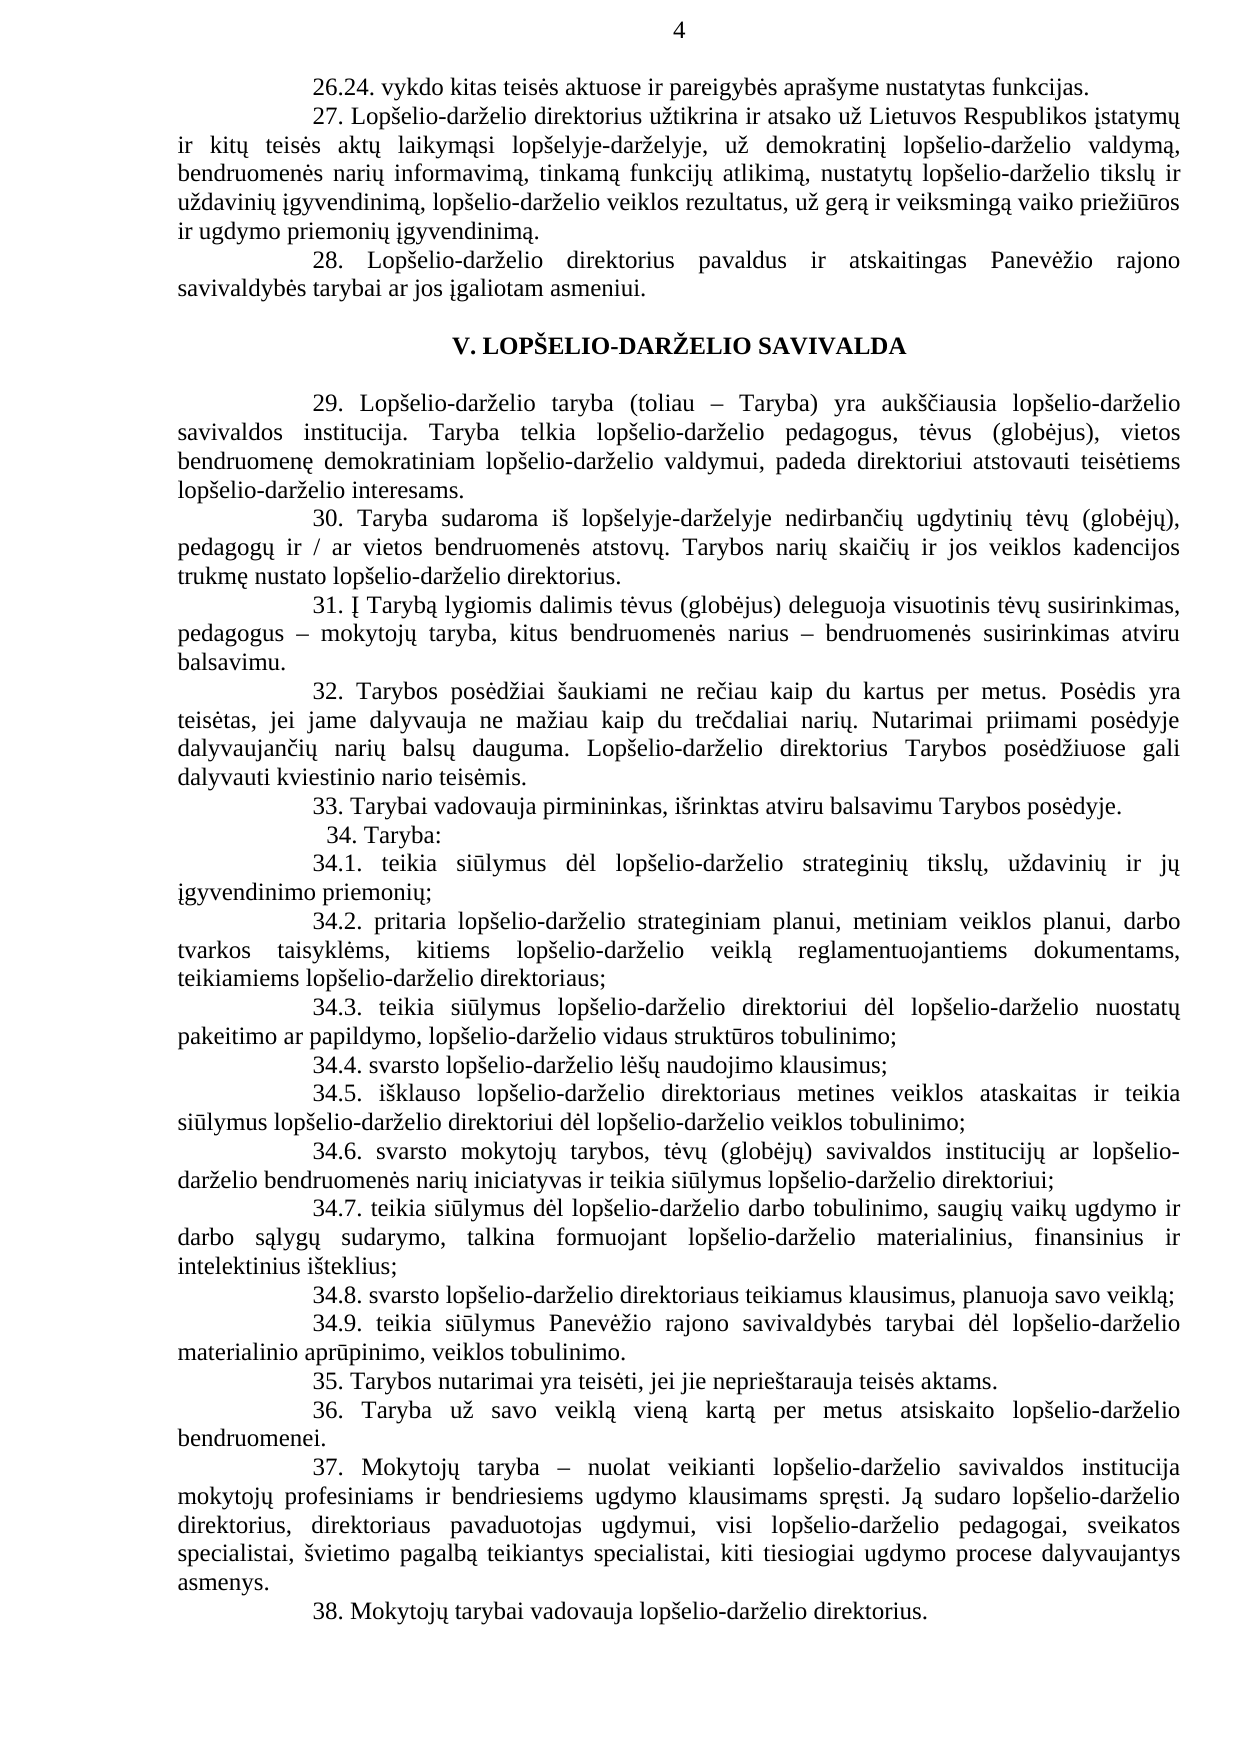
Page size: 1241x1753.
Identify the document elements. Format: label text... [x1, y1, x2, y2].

text 34.9. teikia siūlymus Panevėžio rajono savivaldybės tarybai dėl lopšelio-darželio materialinio aprūpinimo, veiklos tobulinimo. [177, 1308, 1181, 1366]
text 28. Lopšelio-darželio direktorius pavaldus ir atskaitingas Panevėžio rajono savivaldybės tarybai ar jos įgaliotam asmeniui. [177, 245, 1181, 302]
text 34.8. svarsto lopšelio-darželio direktoriaus teikiamus klausimus, planuoja savo veiklą; [177, 1280, 1181, 1308]
text 34.1. teikia siūlymus dėl lopšelio-darželio strateginių tikslų, uždavinių ir jų įgyvendinimo priemonių; [177, 848, 1181, 906]
text 32. Tarybos posėdžiai šaukiami ne rečiau kaip du kartus per metus. Posėdis yra teisėtas, jei jame dalyvauja ne mažiau kaip du trečdaliai narių. Nutarimai priimami posėdyje dalyvaujančių narių balsų dauguma. Lopšelio-darželio direktorius Tarybos posėdžiuose gali dalyvauti kviestinio nario teisėmis. [177, 676, 1181, 791]
text 34.7. teikia siūlymus dėl lopšelio-darželio darbo tobulinimo, saugių vaikų ugdymo ir darbo sąlygų sudarymo, talkina formuojant lopšelio-darželio materialinius, finansinius ir intelektinius išteklius; [177, 1193, 1181, 1280]
text 31. Į Tarybą lygiomis dalimis tėvus (globėjus) deleguoja visuotinis tėvų susirinkimas, pedagogus – mokytojų taryba, kitus bendruomenės narius – bendruomenės susirinkimas atviru balsavimu. [177, 590, 1181, 676]
text 34.5. išklauso lopšelio-darželio direktoriaus metines veiklos ataskaitas ir teikia siūlymus lopšelio-darželio direktoriui dėl lopšelio-darželio veiklos tobulinimo; [177, 1078, 1181, 1136]
text 33. Tarybai vadovauja pirmininkas, išrinktas atviru balsavimu Tarybos posėdyje. [177, 791, 1181, 820]
text 38. Mokytojų tarybai vadovauja lopšelio-darželio direktorius. [177, 1596, 1181, 1625]
text 34.4. svarsto lopšelio-darželio lėšų naudojimo klausimus; [177, 1050, 1181, 1078]
text 29. Lopšelio-darželio taryba (toliau – Taryba) yra aukščiausia lopšelio-darželio savivaldos institucija. Taryba telkia lopšelio-darželio pedagogus, tėvus (globėjus), vietos bendruomenę demokratiniam lopšelio-darželio valdymui, padeda direktoriui atstovauti teisėtiems lopšelio-darželio interesams. [177, 388, 1181, 503]
text 34.2. pritaria lopšelio-darželio strateginiam planui, metiniam veiklos planui, darbo tvarkos taisyklėms, kitiems lopšelio-darželio veiklą reglamentuojantiems dokumentams, teikiamiems lopšelio-darželio direktoriaus; [177, 906, 1181, 992]
text 34. Taryba: [177, 820, 1181, 848]
text 34.3. teikia siūlymus lopšelio-darželio direktoriui dėl lopšelio-darželio nuostatų pakeitimo ar papildymo, lopšelio-darželio vidaus struktūros tobulinimo; [177, 992, 1181, 1050]
text 26.24. vykdo kitas teisės aktuose ir pareigybės aprašyme nustatytas funkcijas. [177, 72, 1181, 101]
text 30. Taryba sudaroma iš lopšelyje-darželyje nedirbančių ugdytinių tėvų (globėjų), pedagogų ir / ar vietos bendruomenės atstovų. Tarybos narių skaičių ir jos veiklos kadencijos trukmę nustato lopšelio-darželio direktorius. [177, 503, 1181, 590]
text 34.6. svarsto mokytojų tarybos, tėvų (globėjų) savivaldos institucijų ar lopšelio-darželio bendruomenės narių iniciatyvas ir teikia siūlymus lopšelio-darželio direktoriui; [177, 1136, 1181, 1193]
text V. LOPŠELIO-DARŽELIO SAVIVALDA [177, 331, 1181, 360]
text 35. Tarybos nutarimai yra teisėti, jei jie neprieštarauja teisės aktams. [177, 1366, 1181, 1395]
text 27. Lopšelio-darželio direktorius užtikrina ir atsako už Lietuvos Respublikos įstatymų ir kitų teisės aktų laikymąsi lopšelyje-darželyje, už demokratinį lopšelio-darželio valdymą, bendruomenės narių informavimą, tinkamą funkcijų atlikimą, nustatytų lopšelio-darželio tikslų ir uždavinių įgyvendinimą, lopšelio-darželio veiklos rezultatus, už gerą ir veiksmingą vaiko priežiūros ir ugdymo priemonių įgyvendinimą. [177, 101, 1181, 245]
text 36. Taryba už savo veiklą vieną kartą per metus atsiskaito lopšelio-darželio bendruomenei. [177, 1395, 1181, 1452]
text 37. Mokytojų taryba – nuolat veikianti lopšelio-darželio savivaldos institucija mokytojų profesiniams ir bendriesiems ugdymo klausimams spręsti. Ją sudaro lopšelio-darželio direktorius, direktoriaus pavaduotojas ugdymui, visi lopšelio-darželio pedagogai, sveikatos specialistai, švietimo pagalbą teikiantys specialistai, kiti tiesiogiai ugdymo procese dalyvaujantys asmenys. [177, 1452, 1181, 1596]
